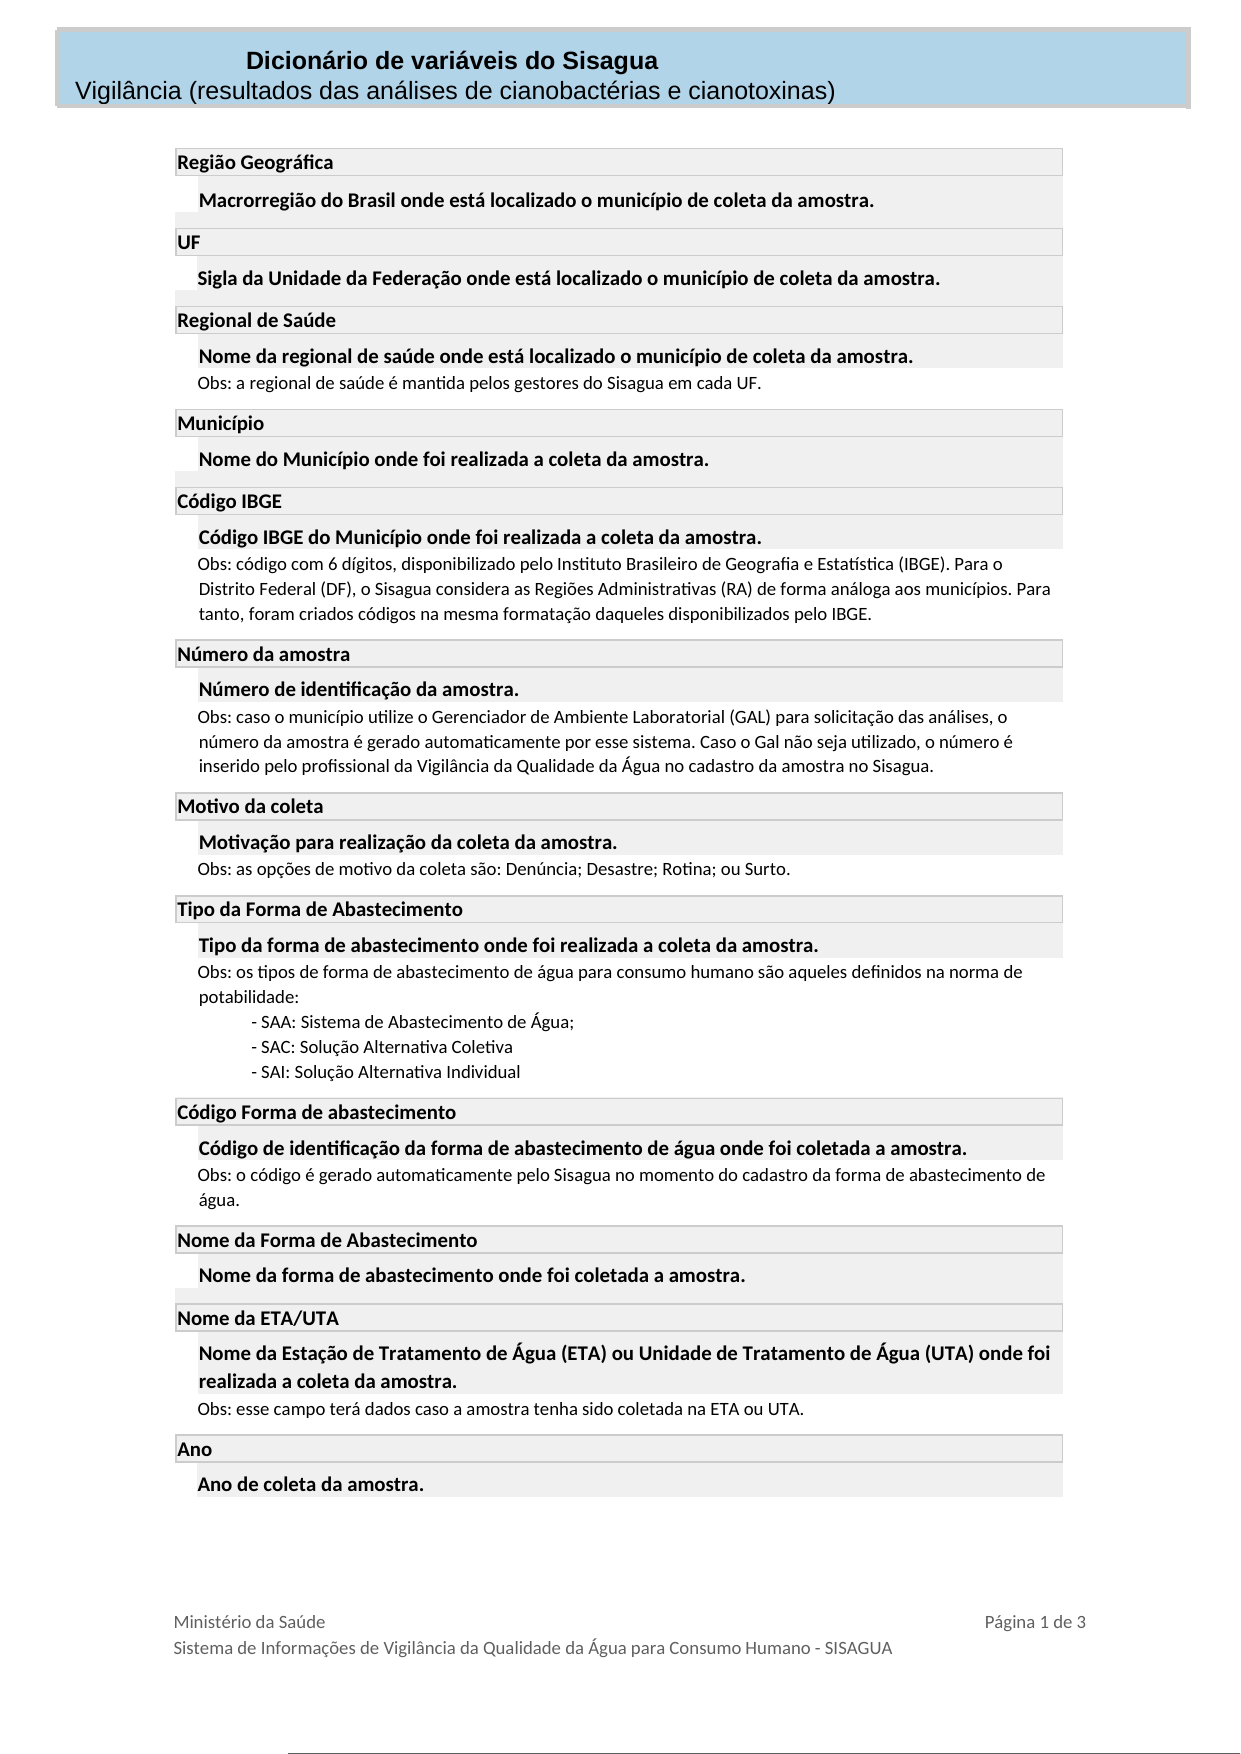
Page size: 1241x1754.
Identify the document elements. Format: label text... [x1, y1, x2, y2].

subtitle Município [177, 410, 1062, 436]
text Obs: código com 6 dígitos, disponibilizado pelo Instituto Brasileiro de Geografia e Estatística (IBGE). Para o Distrito Federal (DF), o Sisagua considera as Regiões Administrativas (RA) de forma análoga aos municípios. Para tanto, foram criados códigos na mesma formatação daqueles disponibilizados pelo IBGE. [197, 552, 1064, 625]
subtitle Nome da forma de abastecimento onde foi coletada a amostra. [198, 1263, 1063, 1288]
subtitle Tipo da Forma de Abastecimento [177, 897, 1062, 922]
subtitle Nome da regional de saúde onde está localizado o município de coleta da amostra. [198, 343, 1063, 368]
subtitle Número de identificação da amostra. [198, 677, 1063, 702]
text Obs: os tipos de forma de abastecimento de água para consumo humano são aqueles definidos na norma de potabilidade: [197, 961, 1064, 1008]
text - SAC: Solução Alternativa Coletiva [198, 1035, 1064, 1058]
subtitle Nome do Município onde foi realizada a coleta da amostra. [198, 446, 1063, 471]
subtitle Motivação para realização da coleta da amostra. [198, 829, 1063, 855]
text Obs: caso o município utilize o Gerenciador de Ambiente Laboratorial (GAL) para solicitação das análises, o número da amostra é gerado automaticamente por esse sistema. Caso o Gal não seja utilizado, o número é inserido pelo profissional da Vigilância da Qualidade da Água no cadastro da amostra no Sisagua. [197, 705, 1064, 778]
subtitle Ano de coleta da amostra. [197, 1471, 1063, 1497]
subtitle Nome da Estação de Tratamento de Água (ETA) ou Unidade de Tratamento de Água (UTA) onde foi realizada a coleta da amostra. [198, 1341, 1063, 1394]
subtitle Código de identificação da forma de abastecimento de água onde foi coletada a amostra. [198, 1135, 1063, 1160]
subtitle Regional de Saúde [177, 307, 1062, 333]
subtitle Região Geográfica [177, 149, 1062, 175]
subtitle Nome da Forma de Abastecimento [177, 1227, 1062, 1252]
subtitle Macrorregião do Brasil onde está localizado o município de coleta da amostra. [198, 187, 1063, 212]
text - SAA: Sistema de Abastecimento de Água; [198, 1010, 1064, 1033]
subtitle Motivo da coleta [177, 794, 1062, 819]
subtitle Sigla da Unidade da Federação onde está localizado o município de coleta da amostra. [197, 265, 1063, 290]
subtitle Nome da ETA/UTA [177, 1305, 1062, 1330]
subtitle UF [177, 229, 1062, 255]
subtitle Tipo da forma de abastecimento onde foi realizada a coleta da amostra. [198, 932, 1063, 958]
text - SAI: Solução Alternativa Individual [198, 1060, 1064, 1083]
subtitle Ano [177, 1436, 1062, 1461]
subtitle Número da amostra [177, 641, 1062, 666]
text Obs: esse campo terá dados caso a amostra tenha sido coletada na ETA ou UTA. [197, 1397, 1064, 1420]
text Obs: o código é gerado automaticamente pelo Sisagua no momento do cadastro da forma de abastecimento de água. [197, 1163, 1064, 1211]
text Obs: a regional de saúde é mantida pelos gestores do Sisagua em cada UF. [197, 371, 1064, 394]
text Obs: as opções de motivo da coleta são: Denúncia; Desastre; Rotina; ou Surto. [197, 858, 1064, 881]
subtitle Código IBGE do Município onde foi realizada a coleta da amostra. [198, 524, 1063, 549]
subtitle Código IBGE [177, 488, 1062, 514]
subtitle Código Forma de abastecimento [177, 1099, 1062, 1124]
